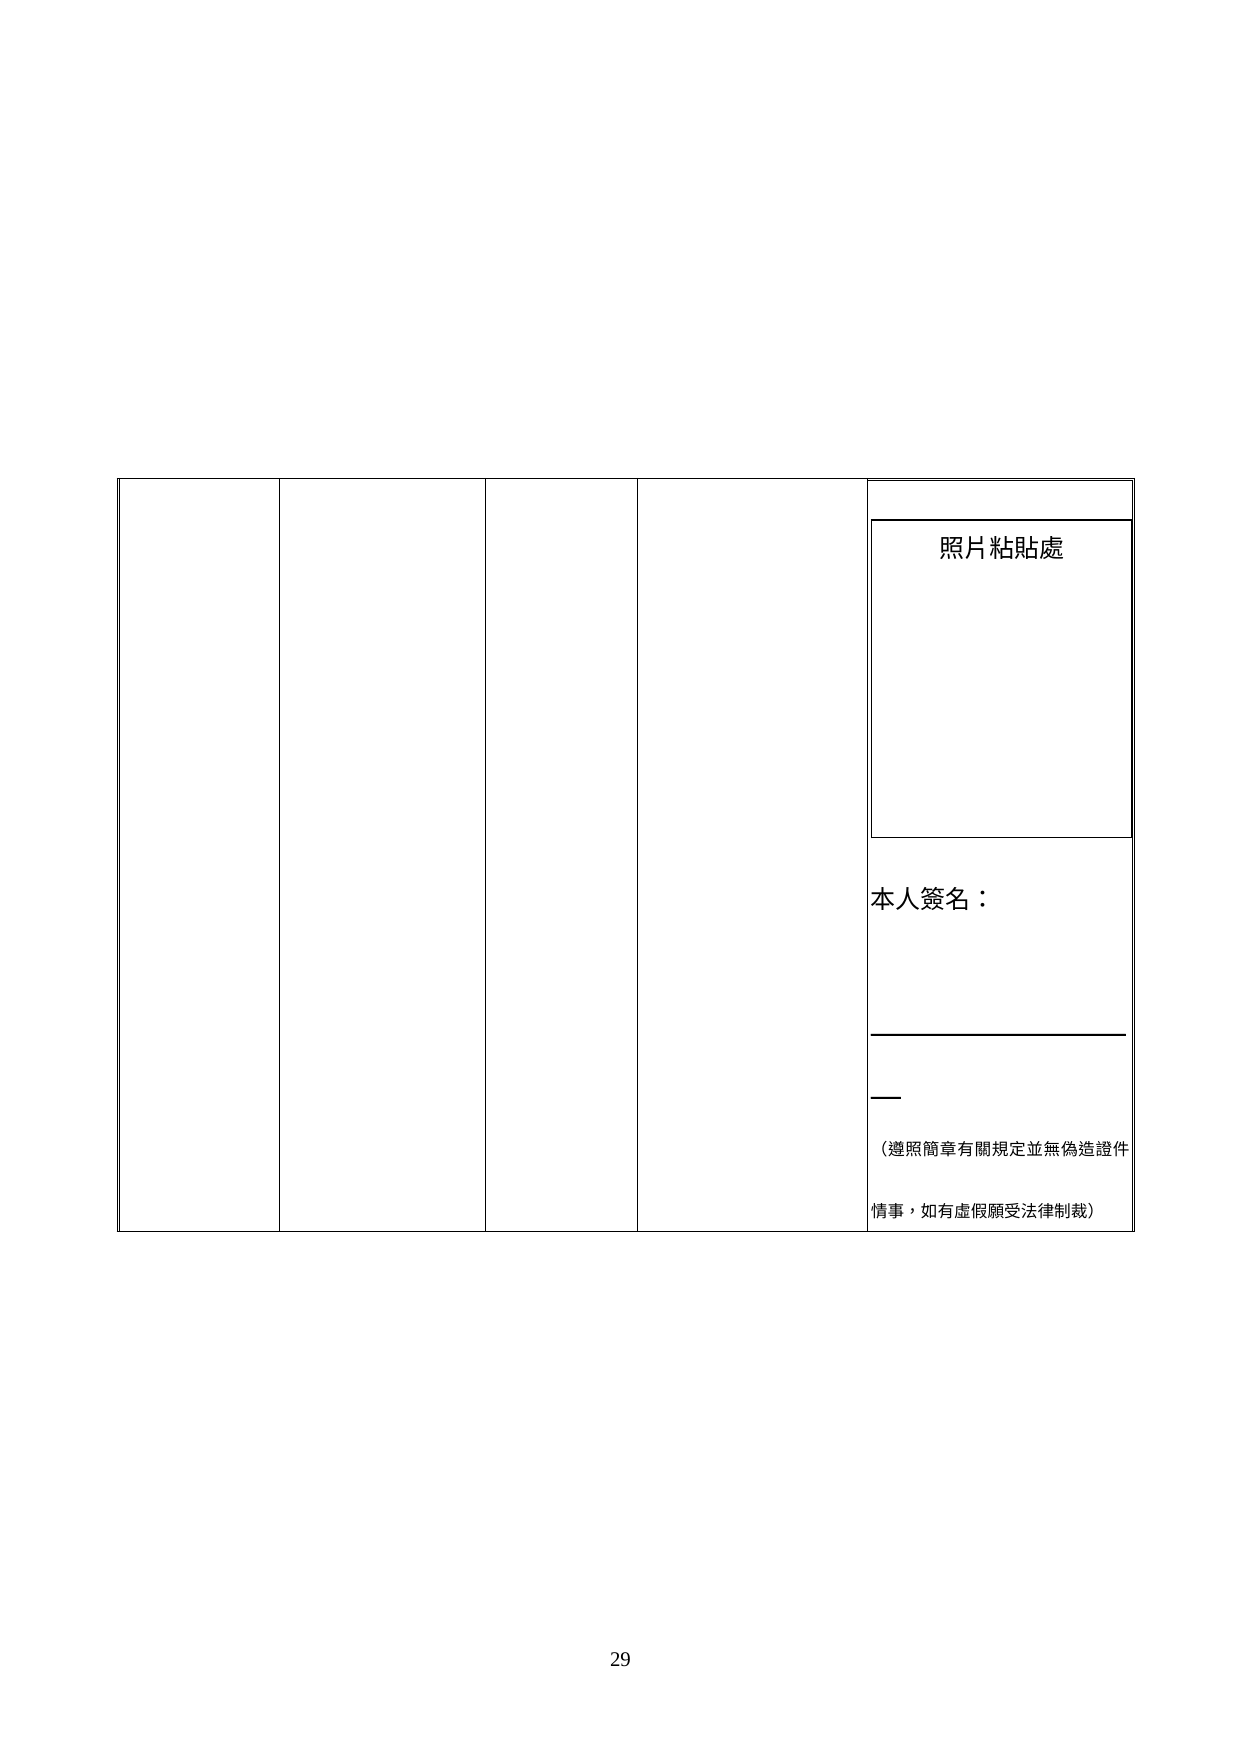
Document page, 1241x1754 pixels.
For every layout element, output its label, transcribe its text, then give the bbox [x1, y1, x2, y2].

table_cell [120, 479, 279, 1231]
table_cell [486, 479, 637, 1231]
table_cell [638, 479, 867, 1231]
table_header 本人簽名： ___________________ （遵照簡章有關規定並無偽造證件情事，如有虛假願受法律制裁） [868, 481, 1132, 1231]
table_cell [280, 479, 485, 1231]
